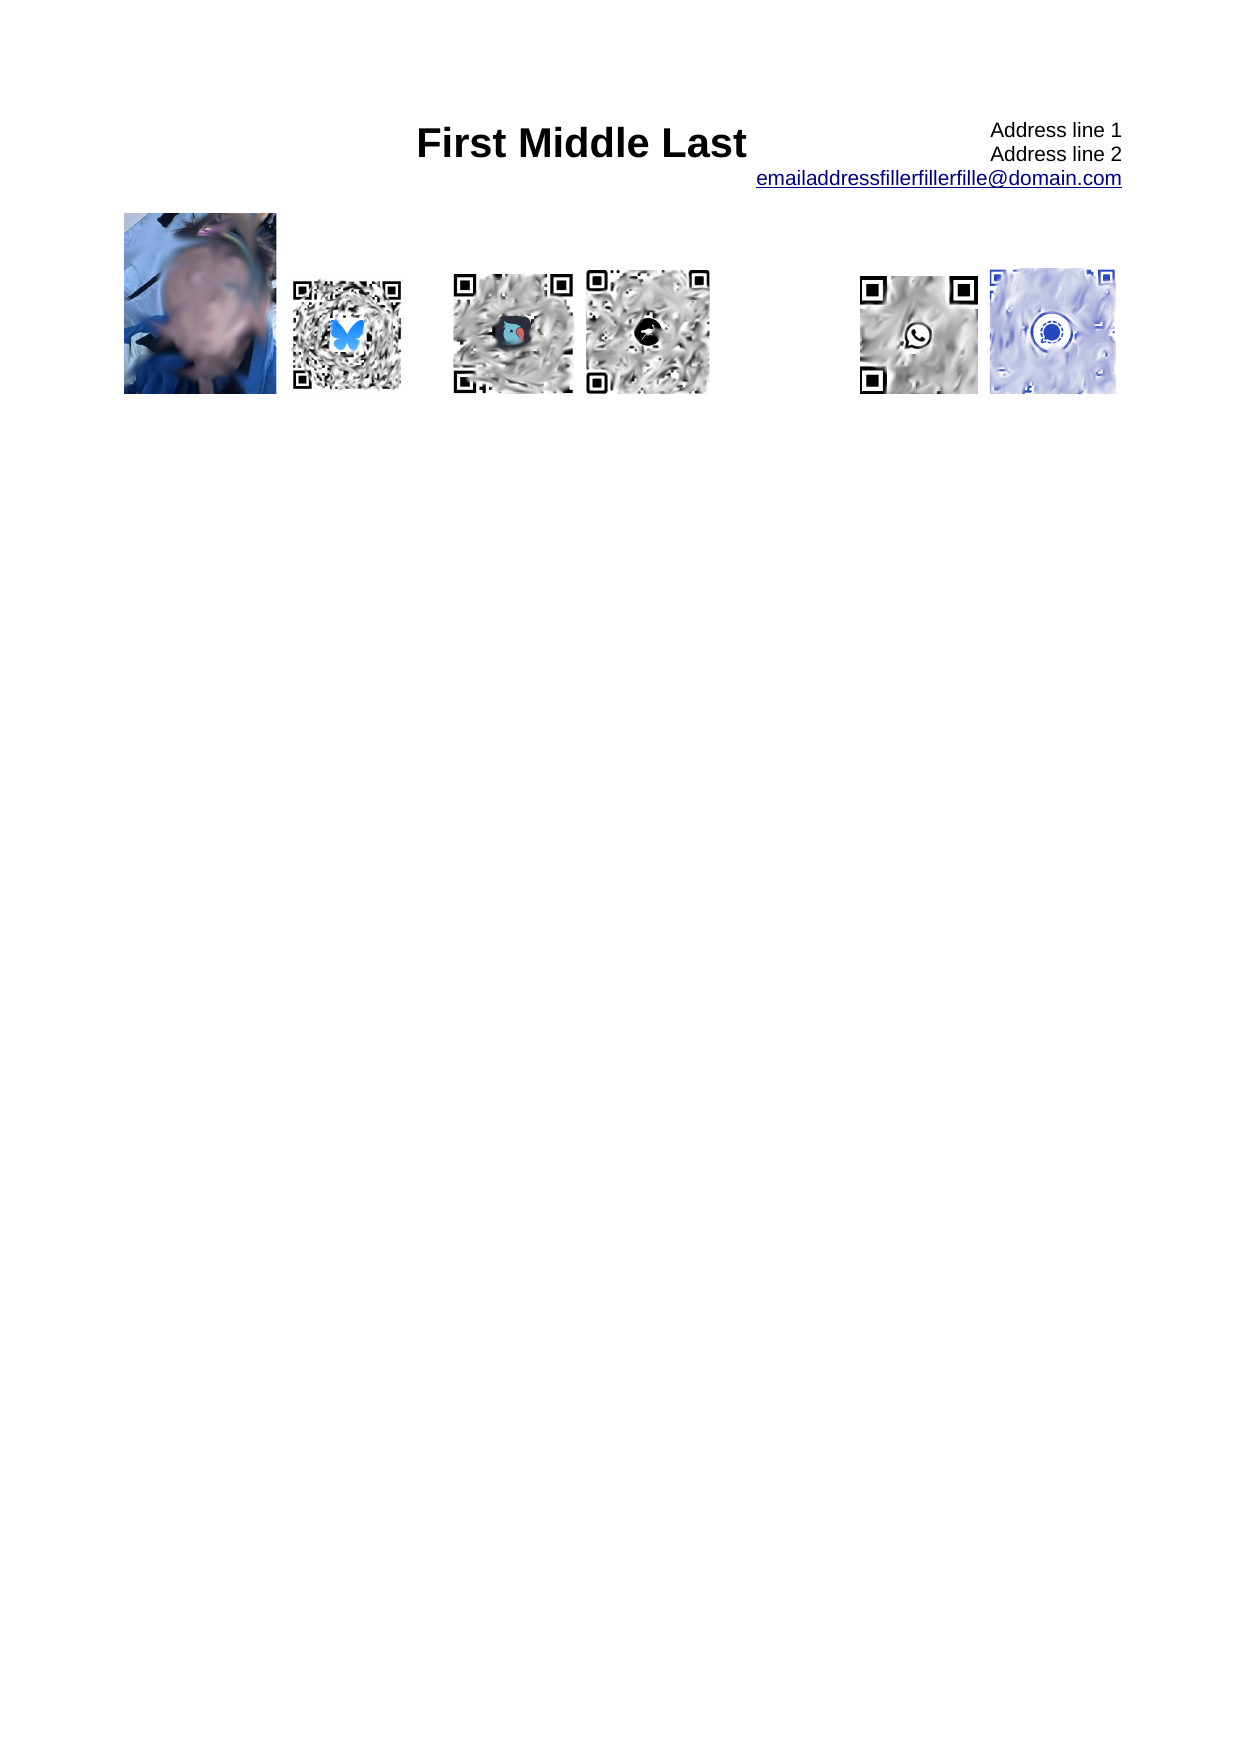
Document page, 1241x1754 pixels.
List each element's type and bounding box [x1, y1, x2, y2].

picture [586, 270, 710, 394]
picture [860, 276, 978, 394]
picture [453, 274, 575, 394]
picture [288, 276, 406, 394]
picture [989, 268, 1117, 394]
picture [124, 213, 277, 394]
